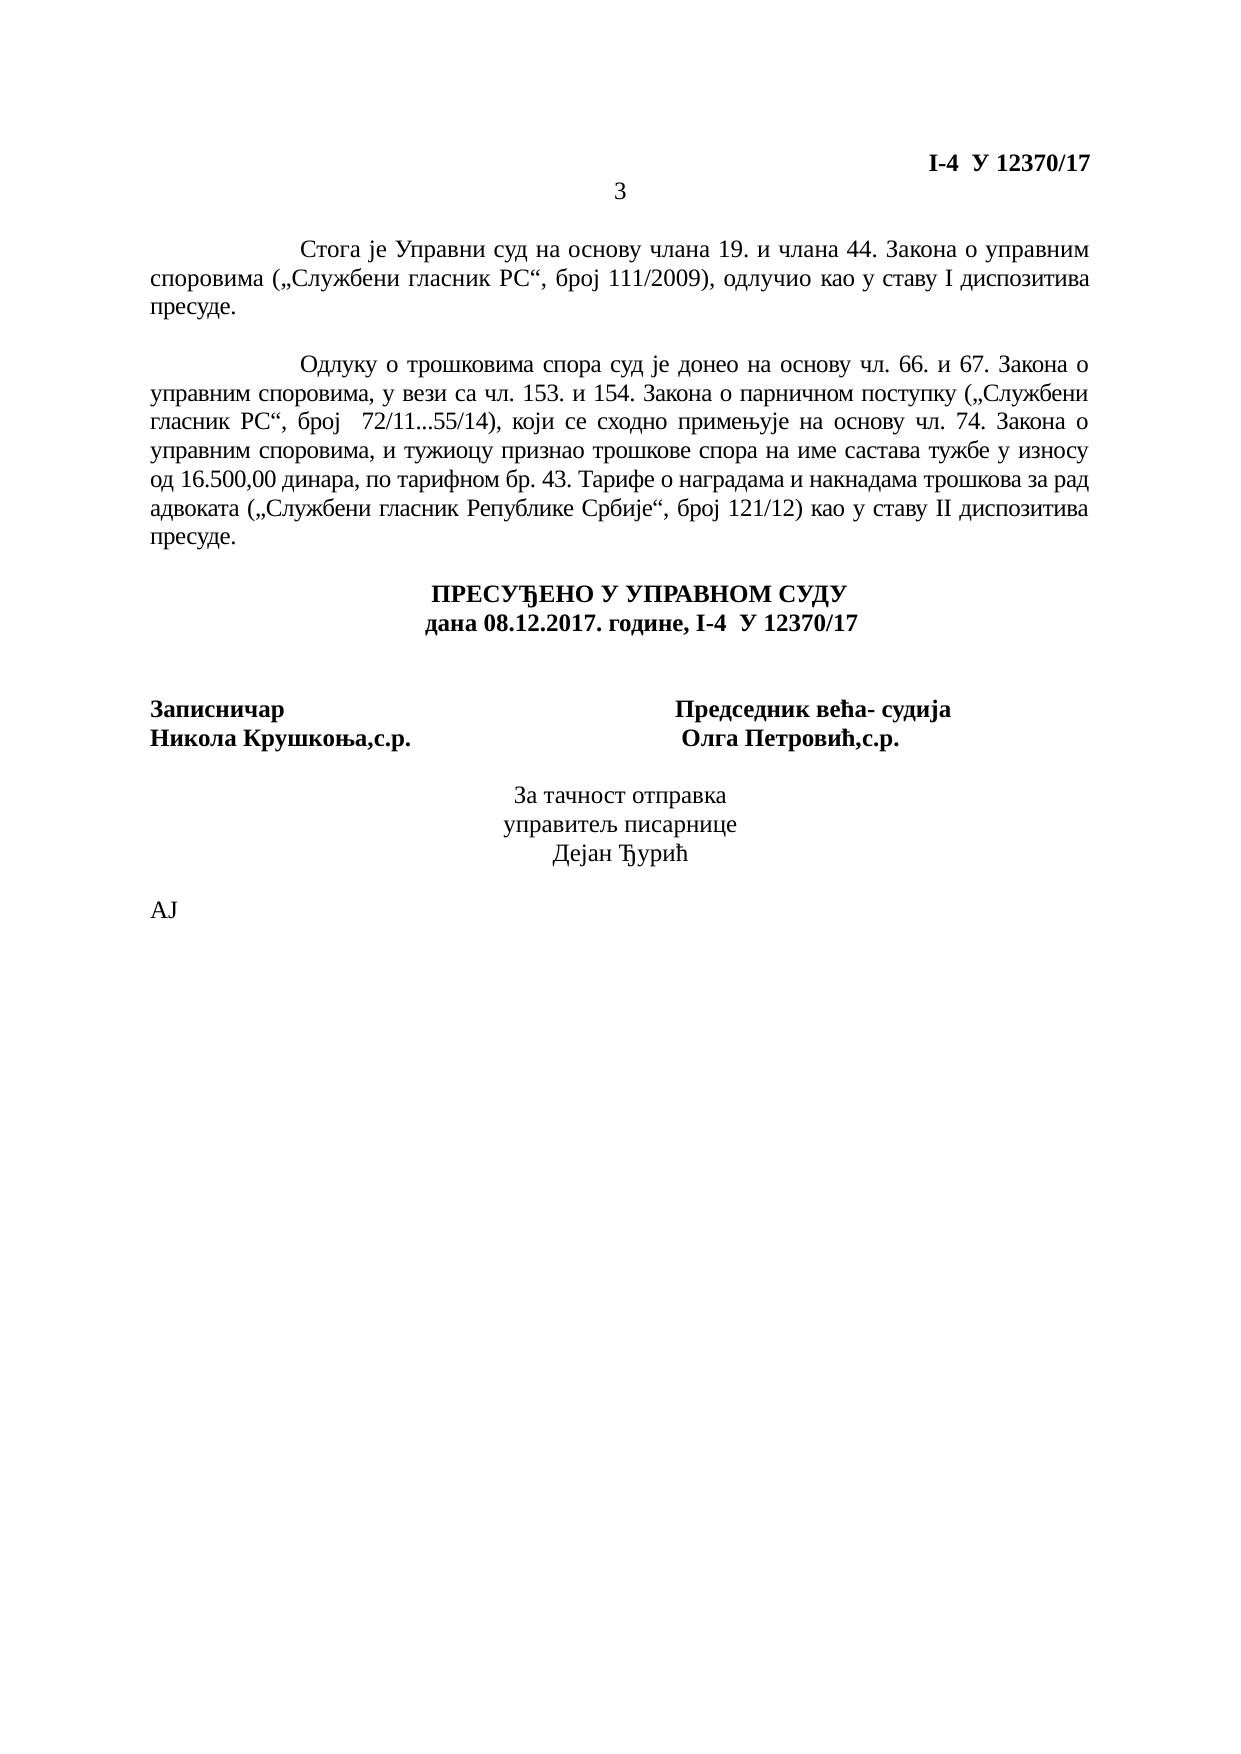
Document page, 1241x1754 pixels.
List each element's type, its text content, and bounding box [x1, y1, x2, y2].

text АЈ [150, 895, 1090, 924]
text Записничар Председник већа- судија [150, 694, 1090, 723]
text дана 08.12.2017. године, I-4 У 12370/17 [150, 608, 1090, 636]
text ПРЕСУЂЕНО У УПРАВНОМ СУДУ [150, 579, 1090, 608]
text За тачност отправка [150, 780, 1090, 809]
text Одлуку о трошковима спора суд је донео на основу чл. 66. и 67. Закона о управним споровима, у вези са чл. 153. и 154. Закона о парничном поступку („Службени гласник РС“, број 72/11...55/14), који се сходно примењује на основу чл. 74. Закона о управним споровима, и тужиоцу признао трошкове спора на име састава тужбе у износу од 16.500,00 динара, по тарифном бр. 43. Тарифе о наградама и накнадама трошкова за рад адвоката („Службени гласник Републике Србије“, број 121/12) као у ставу II диспозитивa пресуде. [150, 349, 1090, 550]
text Дејан Ђурић [150, 838, 1090, 866]
text управитељ писарнице [150, 809, 1090, 838]
text Никола Крушкоња,с.р. Олга Петровић,с.р. [150, 723, 1090, 751]
text Стога је Управни суд на основу члана 19. и члана 44. Закона о управним споровима („Службени гласник РС“, број 111/2009), одлучио као у ставу I диспозитивa пресуде. [150, 234, 1090, 320]
